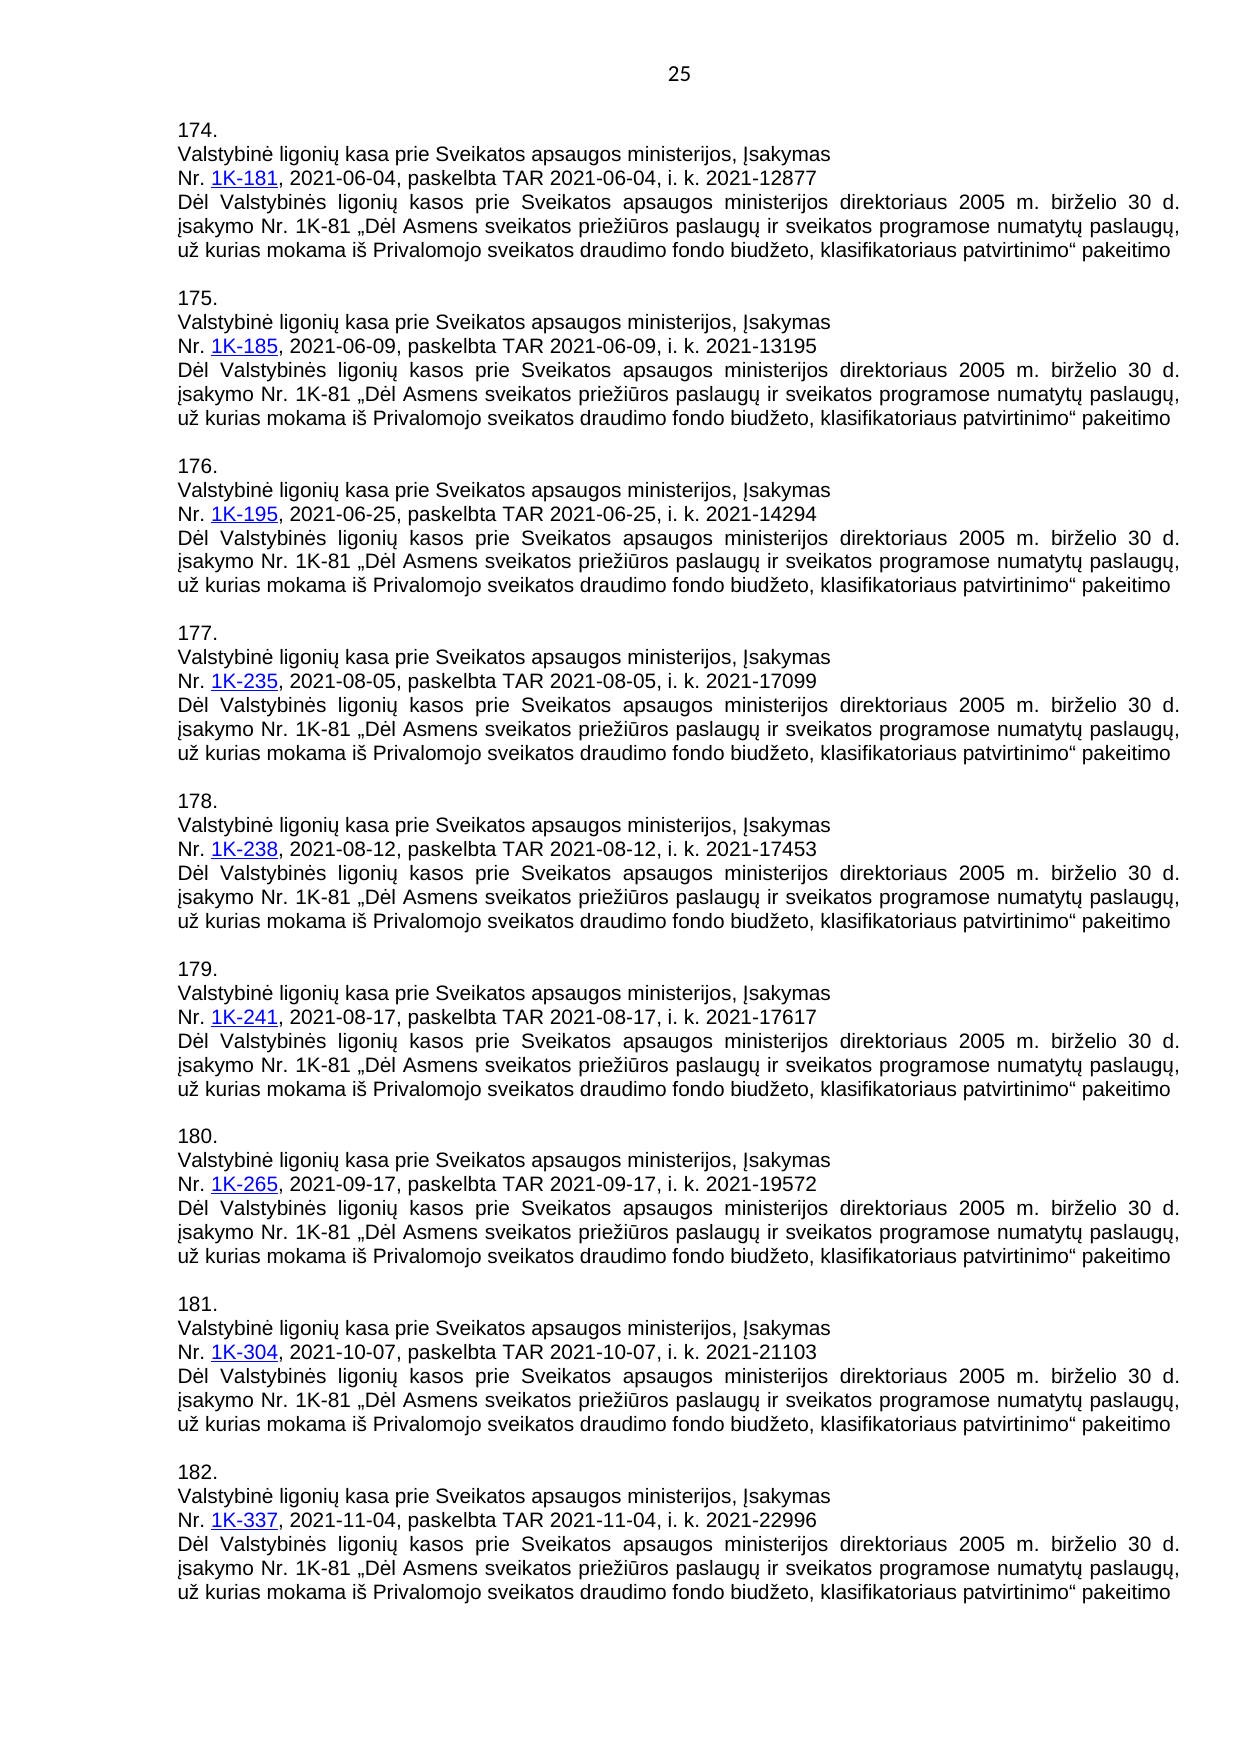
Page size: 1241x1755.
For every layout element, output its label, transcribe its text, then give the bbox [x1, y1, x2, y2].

text Dėl Valstybinės ligonių kasos prie Sveikatos apsaugos ministerijos direktoriaus 2005 m. birželio 30 d. įsakymo Nr. 1K-81 „Dėl Asmens sveikatos priežiūros paslaugų ir sveikatos programose numatytų paslaugų, už kurias mokama iš Privalomojo sveikatos draudimo fondo biudžeto, klasifikatoriaus patvirtinimo“ pakeitimo [177, 1364, 1181, 1436]
text Nr. 1K-304, 2021-10-07, paskelbta TAR 2021-10-07, i. k. 2021-21103 [177, 1340, 1181, 1364]
text Nr. 1K-265, 2021-09-17, paskelbta TAR 2021-09-17, i. k. 2021-19572 [177, 1172, 1181, 1196]
text Dėl Valstybinės ligonių kasos prie Sveikatos apsaugos ministerijos direktoriaus 2005 m. birželio 30 d. įsakymo Nr. 1K-81 „Dėl Asmens sveikatos priežiūros paslaugų ir sveikatos programose numatytų paslaugų, už kurias mokama iš Privalomojo sveikatos draudimo fondo biudžeto, klasifikatoriaus patvirtinimo“ pakeitimo [177, 525, 1181, 597]
text Dėl Valstybinės ligonių kasos prie Sveikatos apsaugos ministerijos direktoriaus 2005 m. birželio 30 d. įsakymo Nr. 1K-81 „Dėl Asmens sveikatos priežiūros paslaugų ir sveikatos programose numatytų paslaugų, už kurias mokama iš Privalomojo sveikatos draudimo fondo biudžeto, klasifikatoriaus patvirtinimo“ pakeitimo [177, 861, 1181, 933]
text Nr. 1K-238, 2021-08-12, paskelbta TAR 2021-08-12, i. k. 2021-17453 [177, 837, 1181, 861]
text 181. [177, 1292, 1181, 1316]
text 182. [177, 1460, 1181, 1484]
text Nr. 1K-195, 2021-06-25, paskelbta TAR 2021-06-25, i. k. 2021-14294 [177, 501, 1181, 525]
text Valstybinė ligonių kasa prie Sveikatos apsaugos ministerijos, Įsakymas [177, 813, 1181, 837]
text Dėl Valstybinės ligonių kasos prie Sveikatos apsaugos ministerijos direktoriaus 2005 m. birželio 30 d. įsakymo Nr. 1K-81 „Dėl Asmens sveikatos priežiūros paslaugų ir sveikatos programose numatytų paslaugų, už kurias mokama iš Privalomojo sveikatos draudimo fondo biudžeto, klasifikatoriaus patvirtinimo“ pakeitimo [177, 693, 1181, 765]
text Dėl Valstybinės ligonių kasos prie Sveikatos apsaugos ministerijos direktoriaus 2005 m. birželio 30 d. įsakymo Nr. 1K-81 „Dėl Asmens sveikatos priežiūros paslaugų ir sveikatos programose numatytų paslaugų, už kurias mokama iš Privalomojo sveikatos draudimo fondo biudžeto, klasifikatoriaus patvirtinimo“ pakeitimo [177, 1028, 1181, 1100]
text Valstybinė ligonių kasa prie Sveikatos apsaugos ministerijos, Įsakymas [177, 981, 1181, 1004]
text Nr. 1K-185, 2021-06-09, paskelbta TAR 2021-06-09, i. k. 2021-13195 [177, 334, 1181, 358]
text 178. [177, 789, 1181, 813]
text Nr. 1K-235, 2021-08-05, paskelbta TAR 2021-08-05, i. k. 2021-17099 [177, 669, 1181, 693]
text Valstybinė ligonių kasa prie Sveikatos apsaugos ministerijos, Įsakymas [177, 1316, 1181, 1340]
text Valstybinė ligonių kasa prie Sveikatos apsaugos ministerijos, Įsakymas [177, 310, 1181, 334]
text 174. [177, 118, 1181, 142]
text Dėl Valstybinės ligonių kasos prie Sveikatos apsaugos ministerijos direktoriaus 2005 m. birželio 30 d. įsakymo Nr. 1K-81 „Dėl Asmens sveikatos priežiūros paslaugų ir sveikatos programose numatytų paslaugų, už kurias mokama iš Privalomojo sveikatos draudimo fondo biudžeto, klasifikatoriaus patvirtinimo“ pakeitimo [177, 190, 1181, 262]
text Nr. 1K-337, 2021-11-04, paskelbta TAR 2021-11-04, i. k. 2021-22996 [177, 1508, 1181, 1532]
text 177. [177, 621, 1181, 645]
text Valstybinė ligonių kasa prie Sveikatos apsaugos ministerijos, Įsakymas [177, 1484, 1181, 1508]
text Valstybinė ligonių kasa prie Sveikatos apsaugos ministerijos, Įsakymas [177, 1148, 1181, 1172]
text 175. [177, 286, 1181, 310]
text Valstybinė ligonių kasa prie Sveikatos apsaugos ministerijos, Įsakymas [177, 645, 1181, 669]
text Valstybinė ligonių kasa prie Sveikatos apsaugos ministerijos, Įsakymas [177, 142, 1181, 166]
text 176. [177, 453, 1181, 477]
text Dėl Valstybinės ligonių kasos prie Sveikatos apsaugos ministerijos direktoriaus 2005 m. birželio 30 d. įsakymo Nr. 1K-81 „Dėl Asmens sveikatos priežiūros paslaugų ir sveikatos programose numatytų paslaugų, už kurias mokama iš Privalomojo sveikatos draudimo fondo biudžeto, klasifikatoriaus patvirtinimo“ pakeitimo [177, 1532, 1181, 1603]
text Valstybinė ligonių kasa prie Sveikatos apsaugos ministerijos, Įsakymas [177, 477, 1181, 501]
text 180. [177, 1124, 1181, 1148]
text Nr. 1K-181, 2021-06-04, paskelbta TAR 2021-06-04, i. k. 2021-12877 [177, 166, 1181, 190]
text 179. [177, 957, 1181, 981]
text Dėl Valstybinės ligonių kasos prie Sveikatos apsaugos ministerijos direktoriaus 2005 m. birželio 30 d. įsakymo Nr. 1K-81 „Dėl Asmens sveikatos priežiūros paslaugų ir sveikatos programose numatytų paslaugų, už kurias mokama iš Privalomojo sveikatos draudimo fondo biudžeto, klasifikatoriaus patvirtinimo“ pakeitimo [177, 358, 1181, 429]
text Dėl Valstybinės ligonių kasos prie Sveikatos apsaugos ministerijos direktoriaus 2005 m. birželio 30 d. įsakymo Nr. 1K-81 „Dėl Asmens sveikatos priežiūros paslaugų ir sveikatos programose numatytų paslaugų, už kurias mokama iš Privalomojo sveikatos draudimo fondo biudžeto, klasifikatoriaus patvirtinimo“ pakeitimo [177, 1196, 1181, 1268]
text Nr. 1K-241, 2021-08-17, paskelbta TAR 2021-08-17, i. k. 2021-17617 [177, 1004, 1181, 1028]
